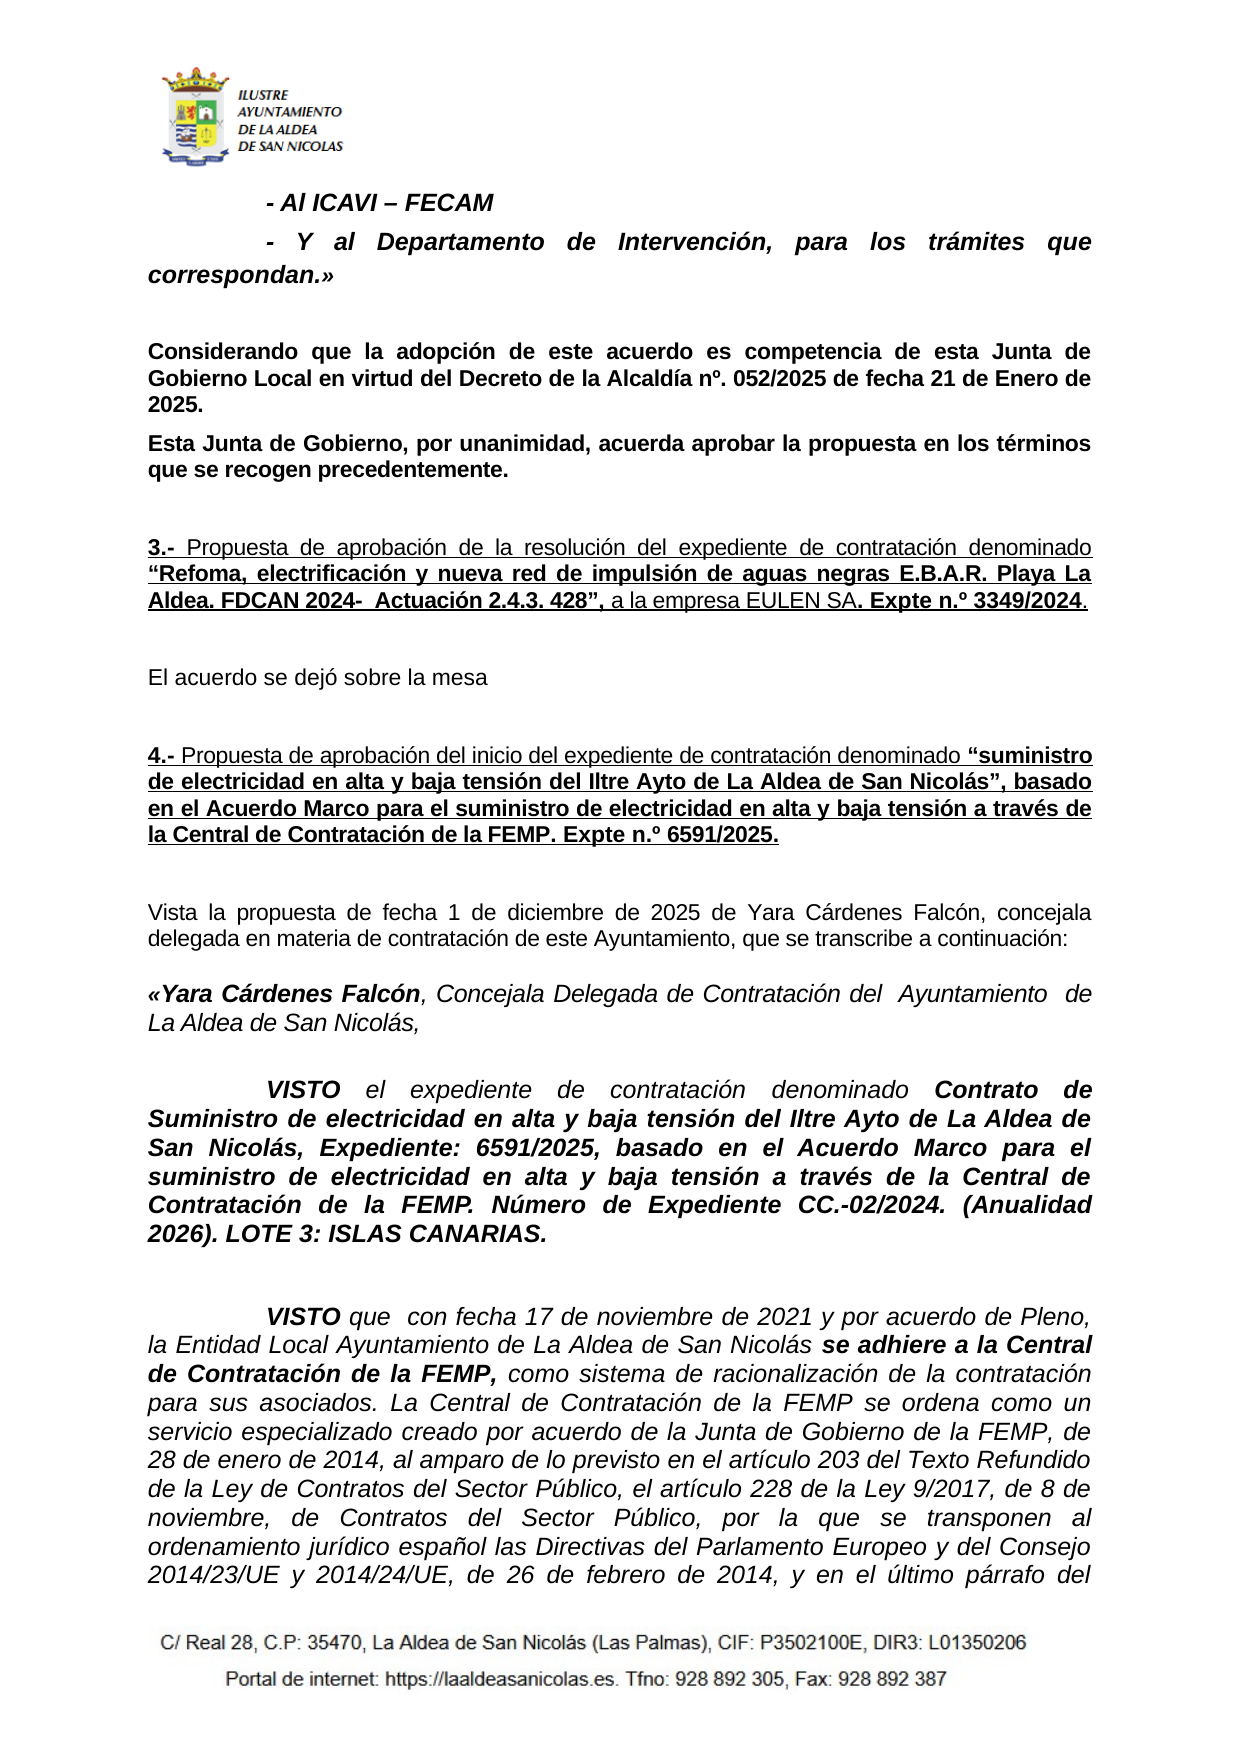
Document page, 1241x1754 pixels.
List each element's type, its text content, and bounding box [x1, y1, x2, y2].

text - Al ICAVI – FECAM [148, 188, 1093, 217]
picture [148, 1626, 1033, 1695]
picture [148, 59, 359, 174]
text de electricidad en alta y baja tensión del Iltre Ayto de La Aldea de San Nicolás”, basado [148, 766, 1093, 791]
text Esta Junta de Gobierno, por unanimidad, acuerda aprobar la propuesta en los términos que se recogen precedentemente. [148, 430, 1093, 482]
text 4.- Propuesta de aprobación del inicio del expediente de contratación denominado “suministro [148, 742, 1093, 765]
text - Y al Departamento de Intervención, para los trámites que correspondan.» [148, 227, 1093, 289]
text El acuerdo se dejó sobre la mesa [148, 664, 1093, 691]
text Considerando que la adopción de este acuerdo es competencia de esta Junta de Gobierno Local en virtud del Decreto de la Alcaldía nº. 052/2025 de fecha 21 de Enero de 2025. [148, 338, 1093, 417]
text en el Acuerdo Marco para el suministro de electricidad en alta y baja tensión a través de la Central de Contratación de la FEMP. Expte n.º 6591/2025. [148, 792, 1093, 847]
text Vista la propuesta de fecha 1 de diciembre de 2025 de Yara Cárdenes Falcón, concejala delegada en materia de contratación de este Ayuntamiento, que se transcribe a continuación: [148, 899, 1093, 951]
text VISTO el expediente de contratación denominado Contrato de Suministro de electricidad en alta y baja tensión del Iltre Ayto de La Aldea de San Nicolás, Expediente: 6591/2025, basado en el Acuerdo Marco para el suministro de electricidad en alta y baja tensión a través de la Central de Contratación de la FEMP. Número de Expediente CC.-02/2024. (Anualidad 2026). LOTE 3: ISLAS CANARIAS. [148, 1075, 1093, 1248]
text VISTO que con fecha 17 de noviembre de 2021 y por acuerdo de Pleno, la Entidad Local Ayuntamiento de La Aldea de San Nicolás se adhiere a la Central de Contratación de la FEMP, como sistema de racionalización de la contratación para sus asociados. La Central de Contratación de la FEMP se ordena como un servicio especializado creado por acuerdo de la Junta de Gobierno de la FEMP, de 28 de enero de 2014, al amparo de lo previsto en el artículo 203 del Texto Refundido de la Ley de Contratos del Sector Público, el artículo 228 de la Ley 9/2017, de 8 de noviembre, de Contratos del Sector Público, por la que se transponen al ordenamiento jurídico español las Directivas del Parlamento Europeo y del Consejo 2014/23/UE y 2014/24/UE, de 26 de febrero de 2014, y en el último párrafo del [148, 1302, 1093, 1589]
text «Yara Cárdenes Falcón, Concejala Delegada de Contratación del Ayuntamiento de La Aldea de San Nicolás, [148, 979, 1093, 1037]
text 3.- Propuesta de aprobación de la resolución del expediente de contratación denominado [148, 534, 1093, 557]
text “Refoma, electrificación y nueva red de impulsión de aguas negras E.B.A.R. Playa La Aldea. FDCAN 2024- Actuación 2.4.3. 428”, a la empresa EULEN SA. Expte n.º 3349/2024. [148, 558, 1093, 613]
